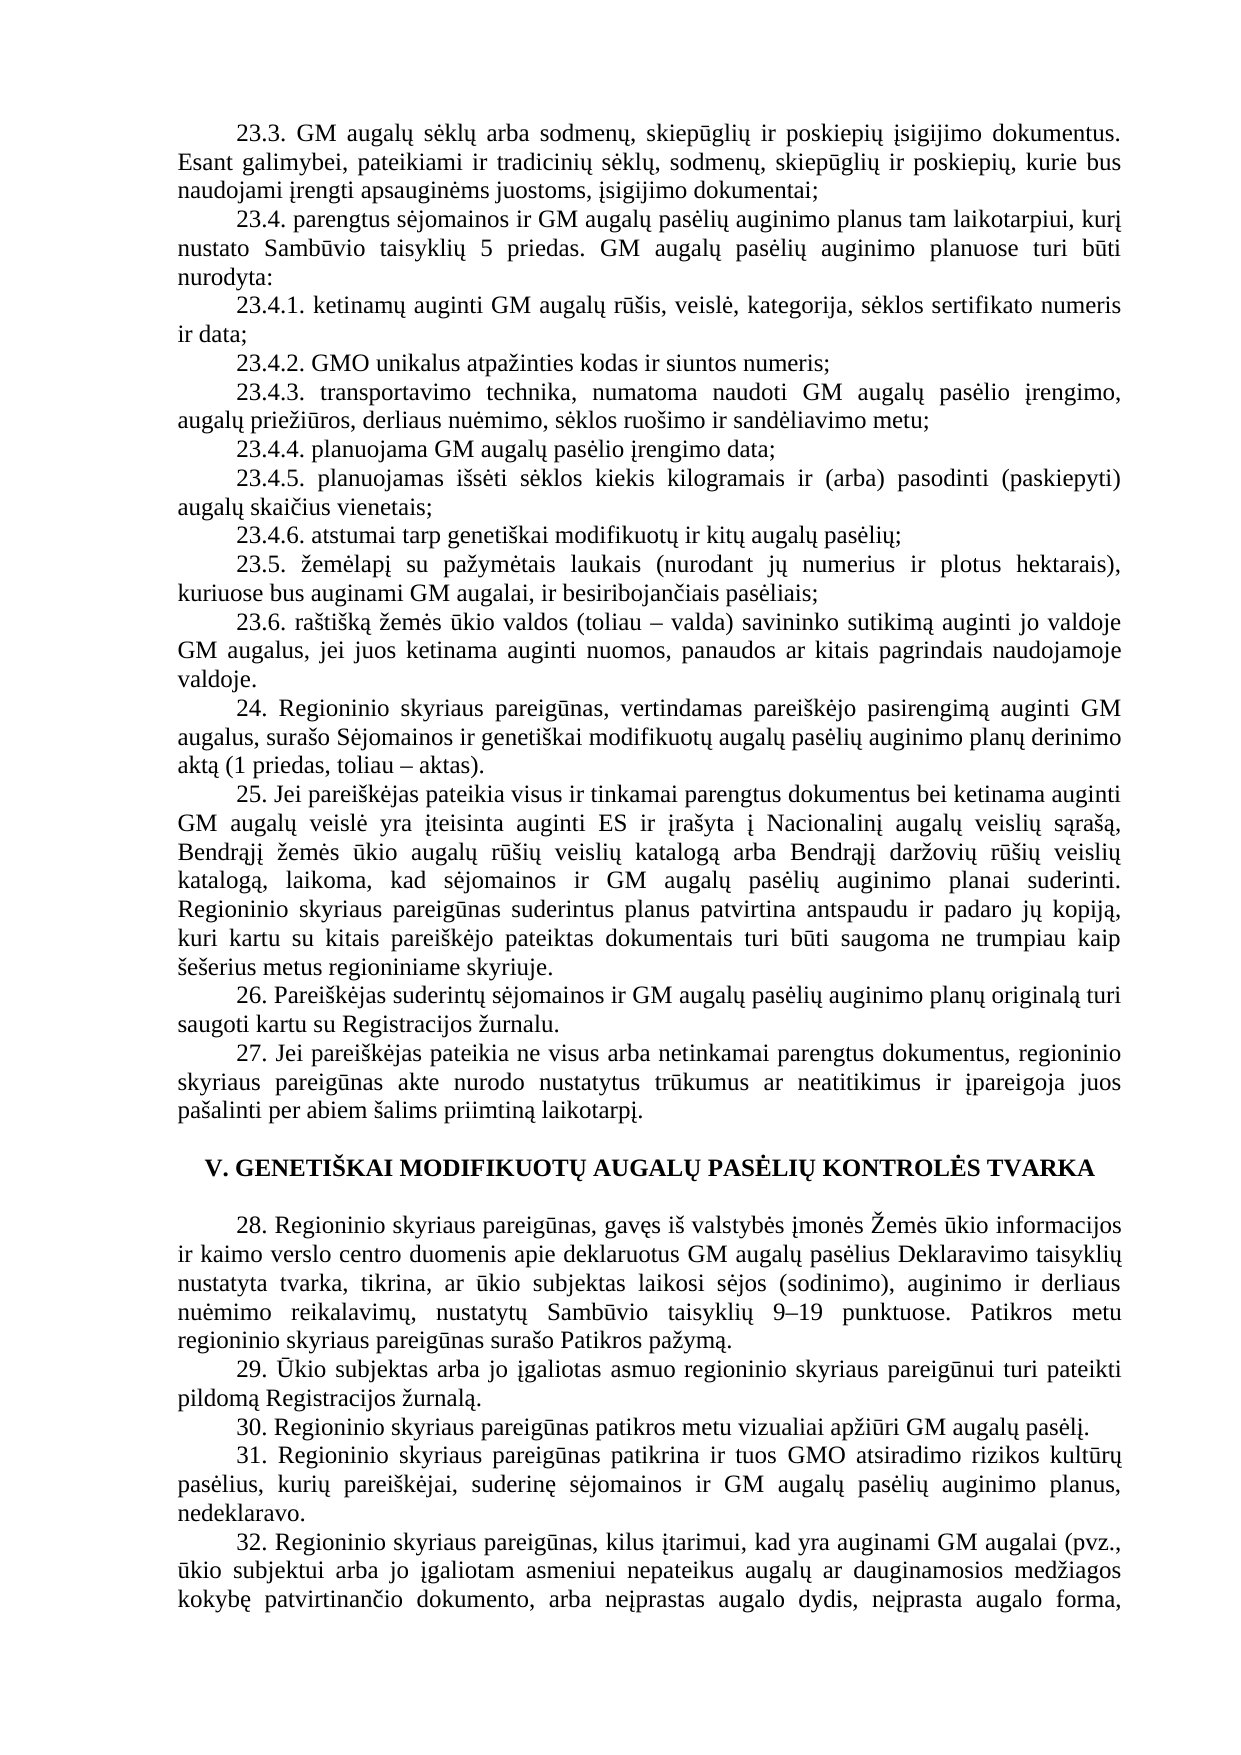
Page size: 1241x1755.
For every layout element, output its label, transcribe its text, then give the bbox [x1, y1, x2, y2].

text 23.4. parengtus sėjomainos ir GM augalų pasėlių auginimo planus tam laikotarpiui, kurį nustato Sambūvio taisyklių 5 priedas. GM augalų pasėlių auginimo planuose turi būti nurodyta: [177, 204, 1122, 291]
text 23.4.5. planuojamas išsėti sėklos kiekis kilogramais ir (arba) pasodinti (paskiepyti) augalų skaičius vienetais; [177, 463, 1122, 521]
text 23.4.6. atstumai tarp genetiškai modifikuotų ir kitų augalų pasėlių; [177, 521, 1122, 549]
text 26. Pareiškėjas suderintų sėjomainos ir GM augalų pasėlių auginimo planų originalą turi saugoti kartu su Registracijos žurnalu. [177, 981, 1122, 1038]
text 23.4.1. ketinamų auginti GM augalų rūšis, veislė, kategorija, sėklos sertifikato numeris ir data; [177, 291, 1122, 348]
text 32. Regioninio skyriaus pareigūnas, kilus įtarimui, kad yra auginami GM augalai (pvz., ūkio subjektui arba jo įgaliotam asmeniui nepateikus augalų ar dauginamosios medžiagos kokybę patvirtinančio dokumento, arba neįprastas augalo dydis, neįprasta augalo forma, [177, 1527, 1122, 1613]
text 23.6. raštišką žemės ūkio valdos (toliau – valda) savininko sutikimą auginti jo valdoje GM augalus, jei juos ketinama auginti nuomos, panaudos ar kitais pagrindais naudojamoje valdoje. [177, 607, 1122, 693]
text 23.5. žemėlapį su pažymėtais laukais (nurodant jų numerius ir plotus hektarais), kuriuose bus auginami GM augalai, ir besiribojančiais pasėliais; [177, 549, 1122, 607]
text 25. Jei pareiškėjas pateikia visus ir tinkamai parengtus dokumentus bei ketinama auginti GM augalų veislė yra įteisinta auginti ES ir įrašyta į Nacionalinį augalų veislių sąrašą, Bendrąjį žemės ūkio augalų rūšių veislių katalogą arba Bendrąjį daržovių rūšių veislių katalogą, laikoma, kad sėjomainos ir GM augalų pasėlių auginimo planai suderinti. Regioninio skyriaus pareigūnas suderintus planus patvirtina antspaudu ir padaro jų kopiją, kuri kartu su kitais pareiškėjo pateiktas dokumentais turi būti saugoma ne trumpiau kaip šešerius metus regioniniame skyriuje. [177, 779, 1122, 981]
text 23.4.4. planuojama GM augalų pasėlio įrengimo data; [177, 434, 1122, 463]
text 28. Regioninio skyriaus pareigūnas, gavęs iš valstybės įmonės Žemės ūkio informacijos ir kaimo verslo centro duomenis apie deklaruotus GM augalų pasėlius Deklaravimo taisyklių nustatyta tvarka, tikrina, ar ūkio subjektas laikosi sėjos (sodinimo), auginimo ir derliaus nuėmimo reikalavimų, nustatytų Sambūvio taisyklių 9–19 punktuose. Patikros metu regioninio skyriaus pareigūnas surašo Patikros pažymą. [177, 1211, 1122, 1354]
text 24. Regioninio skyriaus pareigūnas, vertindamas pareiškėjo pasirengimą auginti GM augalus, surašo Sėjomainos ir genetiškai modifikuotų augalų pasėlių auginimo planų derinimo aktą (1 priedas, toliau – aktas). [177, 693, 1122, 779]
text 27. Jei pareiškėjas pateikia ne visus arba netinkamai parengtus dokumentus, regioninio skyriaus pareigūnas akte nurodo nustatytus trūkumus ar neatitikimus ir įpareigoja juos pašalinti per abiem šalims priimtiną laikotarpį. [177, 1038, 1122, 1124]
text 29. Ūkio subjektas arba jo įgaliotas asmuo regioninio skyriaus pareigūnui turi pateikti pildomą Registracijos žurnalą. [177, 1354, 1122, 1412]
text 30. Regioninio skyriaus pareigūnas patikros metu vizualiai apžiūri GM augalų pasėlį. [177, 1412, 1122, 1441]
text 23.4.3. transportavimo technika, numatoma naudoti GM augalų pasėlio įrengimo, augalų priežiūros, derliaus nuėmimo, sėklos ruošimo ir sandėliavimo metu; [177, 377, 1122, 434]
text 23.3. GM augalų sėklų arba sodmenų, skiepūglių ir poskiepių įsigijimo dokumentus. Esant galimybei, pateikiami ir tradicinių sėklų, sodmenų, skiepūglių ir poskiepių, kurie bus naudojami įrengti apsauginėms juostoms, įsigijimo dokumentai; [177, 118, 1122, 204]
text 31. Regioninio skyriaus pareigūnas patikrina ir tuos GMO atsiradimo rizikos kultūrų pasėlius, kurių pareiškėjai, suderinę sėjomainos ir GM augalų pasėlių auginimo planus, nedeklaravo. [177, 1441, 1122, 1527]
text 23.4.2. GMO unikalus atpažinties kodas ir siuntos numeris; [177, 348, 1122, 377]
text V. GENETIŠKAI MODIFIKUOTŲ AUGALŲ PASĖLIŲ KONTROLĖS TVARKA [177, 1153, 1122, 1182]
